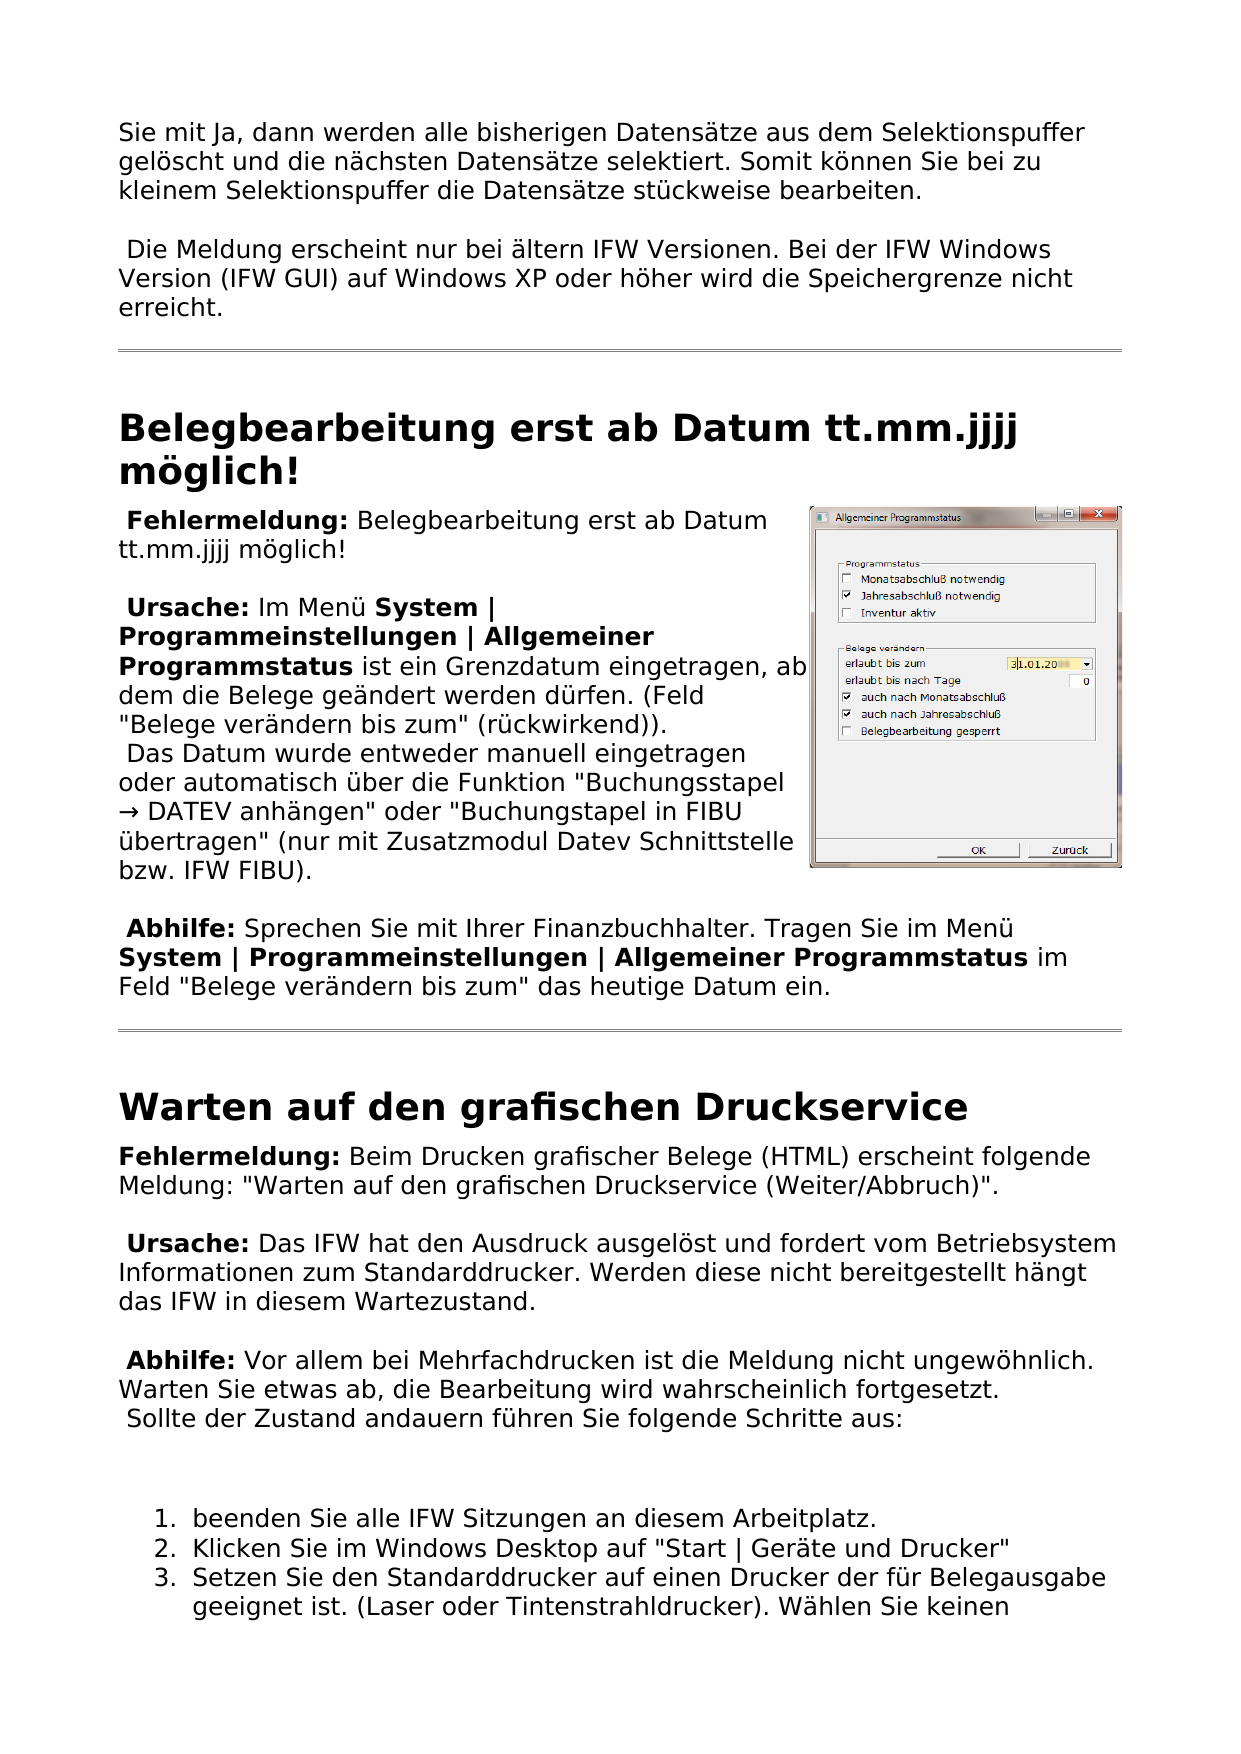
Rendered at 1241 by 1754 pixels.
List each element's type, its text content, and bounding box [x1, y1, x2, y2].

list Klicken Sie im Windows Desktop auf "Start | Geräte und Drucker" [177, 1534, 1122, 1563]
picture [809, 506, 1123, 868]
list Setzen Sie den Standarddrucker auf einen Drucker der für Belegausgabe geeignet ist. (Laser oder Tintenstrahldrucker). Wählen Sie keinen [177, 1563, 1122, 1621]
subtitle Warten auf den grafischen Druckservice [118, 1086, 1122, 1129]
text Sie mit Ja, dann werden alle bisherigen Datensätze aus dem Selektionspuffer gelöscht und die nächsten Datensätze selektiert. Somit können Sie bei zu kleinem Selektionspuffer die Datensätze stückweise bearbeiten. Die Meldung erscheint nur bei ältern IFW Versionen. Bei der IFW Windows Version (IFW GUI) auf Windows XP oder höher wird die Speichergrenze nicht erreicht. [118, 118, 1122, 322]
text Fehlermeldung: Belegbearbeitung erst ab Datum tt.mm.jjjj möglich! Ursache: Im Menü System | Programmeinstellungen | Allgemeiner Programmstatus ist ein Grenzdatum eingetragen, ab dem die Belege geändert werden dürfen. (Feld "Belege verändern bis zum" (rückwirkend)). Das Datum wurde entweder manuell eingetragen oder automatisch über die Funktion "Buchungsstapel → DATEV anhängen" oder "Buchungstapel in FIBU übertragen" (nur mit Zusatzmodul Datev Schnittstelle bzw. IFW FIBU). Abhilfe: Sprechen Sie mit Ihrer Finanzbuchhalter. Tragen Sie im Menü System | Programmeinstellungen | Allgemeiner Programmstatus im Feld "Belege verändern bis zum" das heutige Datum ein. [118, 506, 1122, 1002]
text Fehlermeldung: Beim Drucken grafischer Belege (HTML) erscheint folgende Meldung: "Warten auf den grafischen Druckservice (Weiter/Abbruch)". Ursache: Das IFW hat den Ausdruck ausgelöst und fordert vom Betriebsystem Informationen zum Standarddrucker. Werden diese nicht bereitgestellt hängt das IFW in diesem Wartezustand. Abhilfe: Vor allem bei Mehrfachdrucken ist die Meldung nicht ungewöhnlich. Warten Sie etwas ab, die Bearbeitung wird wahrscheinlich fortgesetzt. Sollte der Zustand andauern führen Sie folgende Schritte aus: [118, 1142, 1122, 1463]
list beenden Sie alle IFW Sitzungen an diesem Arbeitplatz. [177, 1504, 1122, 1534]
subtitle Belegbearbeitung erst ab Datum tt.mm.jjjj möglich! [118, 406, 1122, 493]
